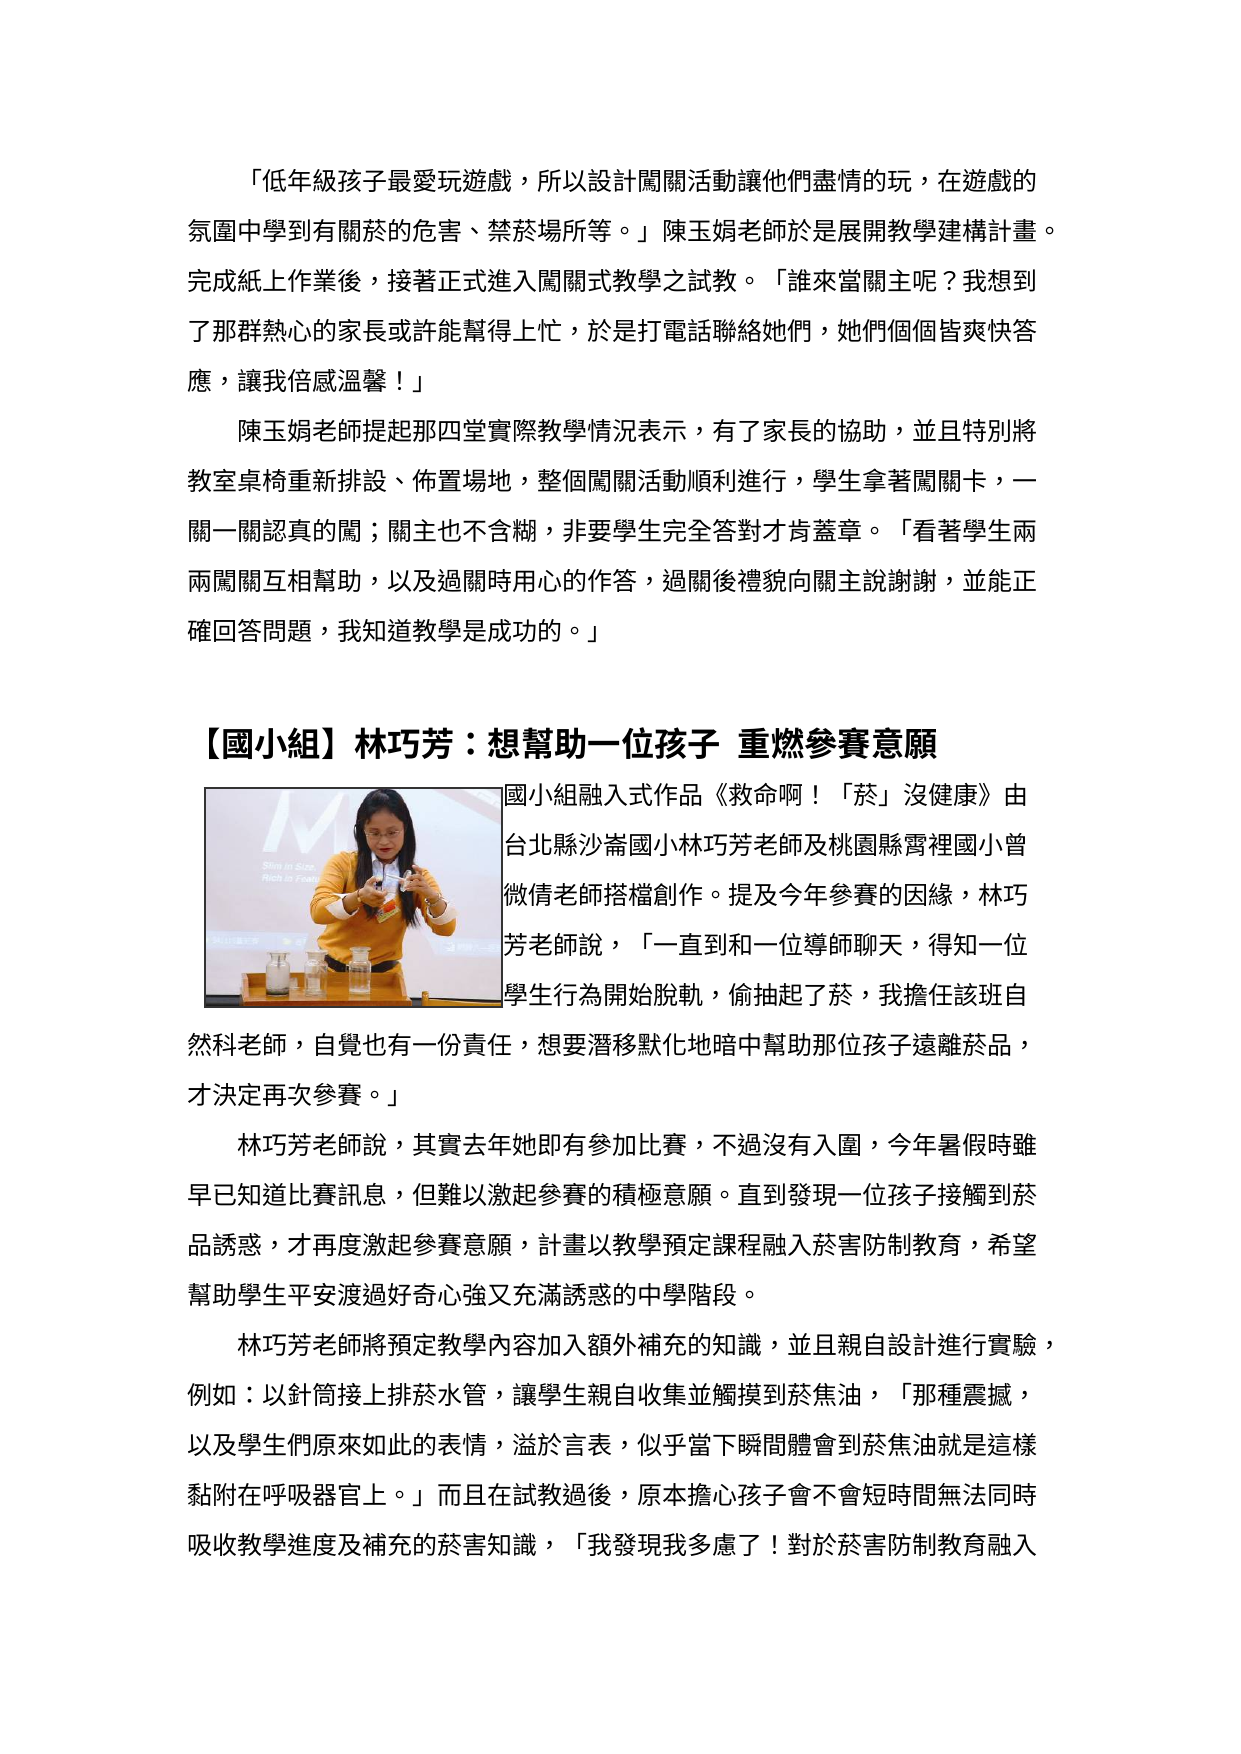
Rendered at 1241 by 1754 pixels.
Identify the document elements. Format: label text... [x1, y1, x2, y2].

text 「低年級孩子最愛玩遊戲，所以設計闖關活動讓他們盡情的玩，在遊戲的氛圍中學到有關菸的危害、禁菸場所等。」陳玉娟老師於是展開教學建構計畫。完成紙上作業後，接著正式進入闖關式教學之試教。「誰來當關主呢？我想到了那群熱心的家長或許能幫得上忙，於是打電話聯絡她們，她們個個皆爽快答應，讓我倍感溫馨！」 [187, 150, 1053, 400]
text 國小組融入式作品《救命啊！「菸」沒健康》由台北縣沙崙國小林巧芳老師及桃園縣霄裡國小曾微倩老師搭檔創作。提及今年參賽的因緣，林巧芳老師說，「一直到和一位導師聊天，得知一位學生行為開始脫軌，偷抽起了菸，我擔任該班自然科老師，自覺也有一份責任，想要潛移默化地暗中幫助那位孩子遠離菸品，才決定再次參賽。」 [187, 764, 1053, 1114]
text 林巧芳老師說，其實去年她即有參加比賽，不過沒有入圍，今年暑假時雖早已知道比賽訊息，但難以激起參賽的積極意願。直到發現一位孩子接觸到菸品誘惑，才再度激起參賽意願，計畫以教學預定課程融入菸害防制教育，希望幫助學生平安渡過好奇心強又充滿誘惑的中學階段。 [187, 1114, 1053, 1314]
text 林巧芳老師將預定教學內容加入額外補充的知識，並且親自設計進行實驗，例如：以針筒接上排菸水管，讓學生親自收集並觸摸到菸焦油，「那種震撼，以及學生們原來如此的表情，溢於言表，似乎當下瞬間體會到菸焦油就是這樣黏附在呼吸器官上。」而且在試教過後，原本擔心孩子會不會短時間無法同時吸收教學進度及補充的菸害知識，「我發現我多慮了！對於菸害防制教育融入教學中，孩子們的反應竟比上起課本還顯得熱烈有興趣，而且連在我突然引用到第一單元的知識時，幾乎大家都回答出來，還會自動搶著發言，真的是嚇了我一跳！」 [187, 1314, 1053, 1564]
text 陳玉娟老師提起那四堂實際教學情況表示，有了家長的協助，並且特別將教室桌椅重新排設、佈置場地，整個闖關活動順利進行，學生拿著闖關卡，一關一關認真的闖；關主也不含糊，非要學生完全答對才肯蓋章。「看著學生兩兩闖關互相幫助，以及過關時用心的作答，過關後禮貌向關主說謝謝，並能正確回答問題，我知道教學是成功的。」 [187, 400, 1053, 650]
text 【國小組】林巧芳：想幫助一位孩子 重燃參賽意願 [187, 723, 1053, 764]
